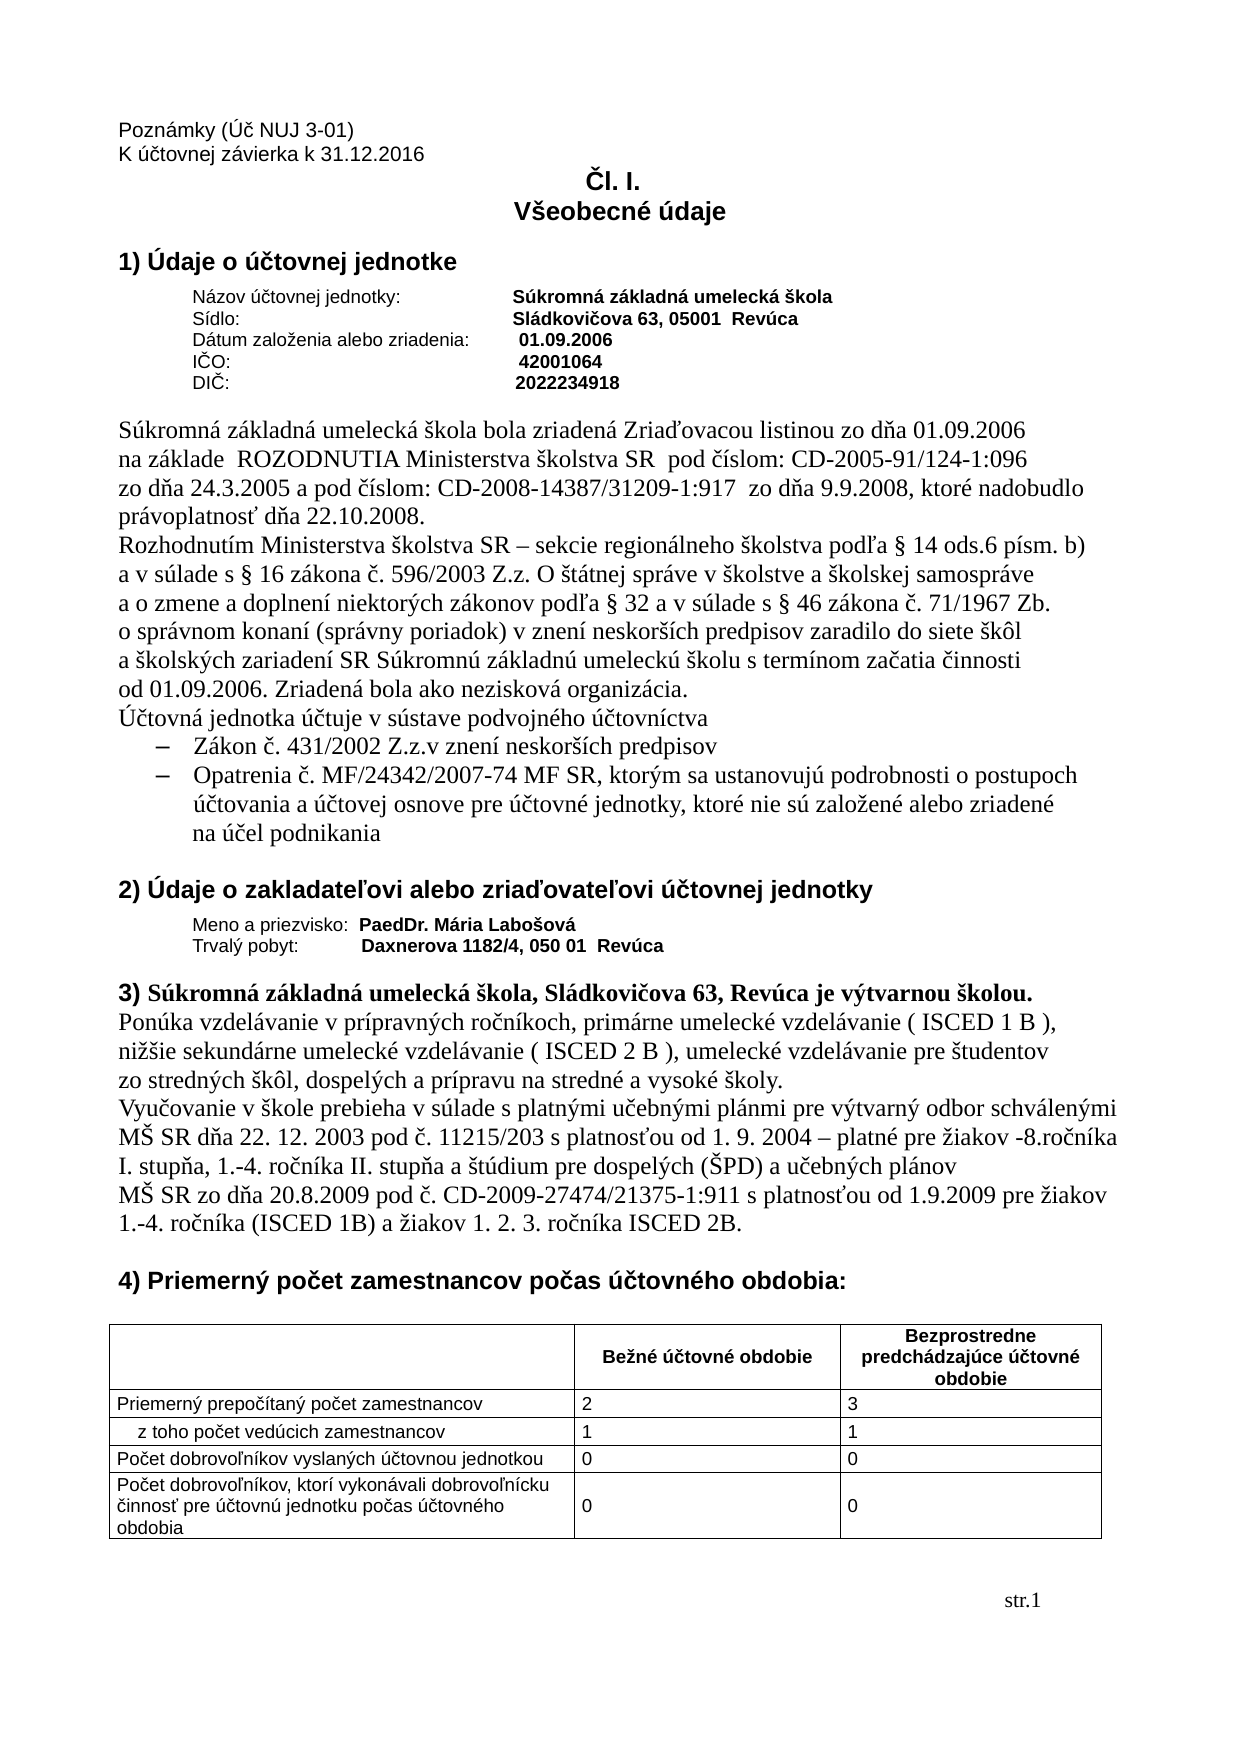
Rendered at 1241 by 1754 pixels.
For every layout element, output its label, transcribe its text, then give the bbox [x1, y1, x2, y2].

table_cell Počet dobrovoľníkov vyslaných účtovnou jednotkou [110, 1446, 574, 1472]
text Súkromná základná umelecká škola bola zriadená Zriaďovacou listinou zo dňa 01.09.2006 [118, 415, 1122, 444]
table_cell 0 [575, 1446, 840, 1472]
subtitle 2) Údaje o zakladateľovi alebo zriaďovateľovi účtovnej jednotky [118, 875, 1122, 904]
list Zákon č. 431/2002 Z.z.v znení neskorších predpisov [156, 731, 1122, 760]
subtitle Poznámky (Úč NUJ 3-01) [118, 118, 1122, 142]
text a školských zariadení SR Súkromnú základnú umeleckú školu s termínom začatia činnosti [118, 645, 1122, 674]
table_cell Priemerný prepočítaný počet zamestnancov [110, 1390, 574, 1417]
text a v súlade s § 16 zákona č. 596/2003 Z.z. O štátnej správe v školstve a školskej samospráve [118, 559, 1122, 588]
subtitle 3) Súkromná základná umelecká škola, Sládkovičova 63, Revúca je výtvarnou školou. [118, 978, 1122, 1007]
table_cell z toho počet vedúcich zamestnancov [110, 1418, 574, 1444]
text na základe ROZODNUTIA Ministerstva školstva SR pod číslom: CD-2005-91/124-1:096 [118, 444, 1122, 473]
subtitle 1) Údaje o účtovnej jednotke [118, 247, 1122, 276]
text zo dňa 24.3.2005 a pod číslom: CD-2008-14387/31209-1:917 zo dňa 9.9.2008, ktoré nadobudlo právoplatnosť dňa 22.10.2008. [118, 473, 1122, 530]
subtitle 4) Priemerný počet zamestnancov počas účtovného obdobia: [118, 1266, 1122, 1295]
table_cell 1 [841, 1418, 1101, 1444]
table_cell 0 [841, 1473, 1101, 1538]
table_cell 1 [575, 1418, 840, 1444]
text MŠ SR zo dňa 20.8.2009 pod č. CD-2009-27474/21375-1:911 s platnosťou od 1.9.2009 pre žiakov 1.-4. ročníka (ISCED 1B) a žiakov 1. 2. 3. ročníka ISCED 2B. [118, 1180, 1122, 1237]
text od 01.09.2006. Zriadená bola ako nezisková organizácia. [118, 674, 1122, 703]
table_header Bežné účtovné obdobie [575, 1325, 840, 1389]
text Dátum založenia alebo zriadenia: 01.09.2006 [118, 329, 1122, 351]
text DIČ: 2022234918 [118, 372, 1122, 394]
text Trvalý pobyt: Daxnerova 1182/4, 050 01 Revúca [118, 935, 1122, 957]
subtitle Čl. I. [118, 166, 1122, 196]
text zo stredných škôl, dospelých a prípravu na stredné a vysoké školy. Vyučovanie v škole prebieha v súlade s platnými učebnými plánmi pre výtvarný odbor schválenými MŠ SR dňa 22. 12. 2003 pod č. 11215/203 s platnosťou od 1. 9. 2004 – platné pre žiakov -8.ročníka I. stupňa, 1.-4. ročníka II. stupňa a štúdium pre dospelých (ŠPD) a učebných plánov [118, 1065, 1122, 1180]
table_header [110, 1325, 574, 1389]
text nižšie sekundárne umelecké vzdelávanie ( ISCED 2 B ), umelecké vzdelávanie pre študentov [118, 1036, 1122, 1065]
text Účtovná jednotka účtuje v sústave podvojného účtovníctva [118, 703, 1122, 731]
table_cell 0 [575, 1473, 840, 1538]
subtitle K účtovnej závierka k 31.12.2016 [118, 142, 1122, 166]
text Názov účtovnej jednotky: Súkromná základná umelecká škola [118, 286, 1122, 307]
text a o zmene a doplnení niektorých zákonov podľa § 32 a v súlade s § 46 zákona č. 71/1967 Zb. [118, 588, 1122, 616]
text Sídlo: Sládkovičova 63, 05001 Revúca [118, 307, 1122, 329]
text IČO: 42001064 [118, 351, 1122, 372]
text o správnom konaní (správny poriadok) v znení neskorších predpisov zaradilo do siete škôl [118, 616, 1122, 645]
subtitle Všeobecné údaje [118, 196, 1122, 226]
table_cell 0 [841, 1446, 1101, 1472]
table_cell Počet dobrovoľníkov, ktorí vykonávali dobrovoľnícku činnosť pre účtovnú jednotku počas účtovného obdobia [110, 1473, 574, 1538]
table_cell 3 [841, 1390, 1101, 1417]
text na účel podnikania [118, 818, 1122, 846]
text Meno a priezvisko: PaedDr. Mária Labošová [118, 914, 1122, 935]
table_header Bezprostredne predchádzajúce účtovné obdobie [841, 1325, 1101, 1389]
text Ponúka vzdelávanie v prípravných ročníkoch, primárne umelecké vzdelávanie ( ISCED 1 B ), [118, 1007, 1122, 1036]
table_cell 2 [575, 1390, 840, 1417]
text Rozhodnutím Ministerstva školstva SR – sekcie regionálneho školstva podľa § 14 ods.6 písm. b) [118, 530, 1122, 559]
list Opatrenia č. MF/24342/2007-74 MF SR, ktorým sa ustanovujú podrobnosti o postupoch účtovania a účtovej osnove pre účtovné jednotky, ktoré nie sú založené alebo zriadené [156, 760, 1122, 818]
text str.1 [118, 1587, 1122, 1612]
